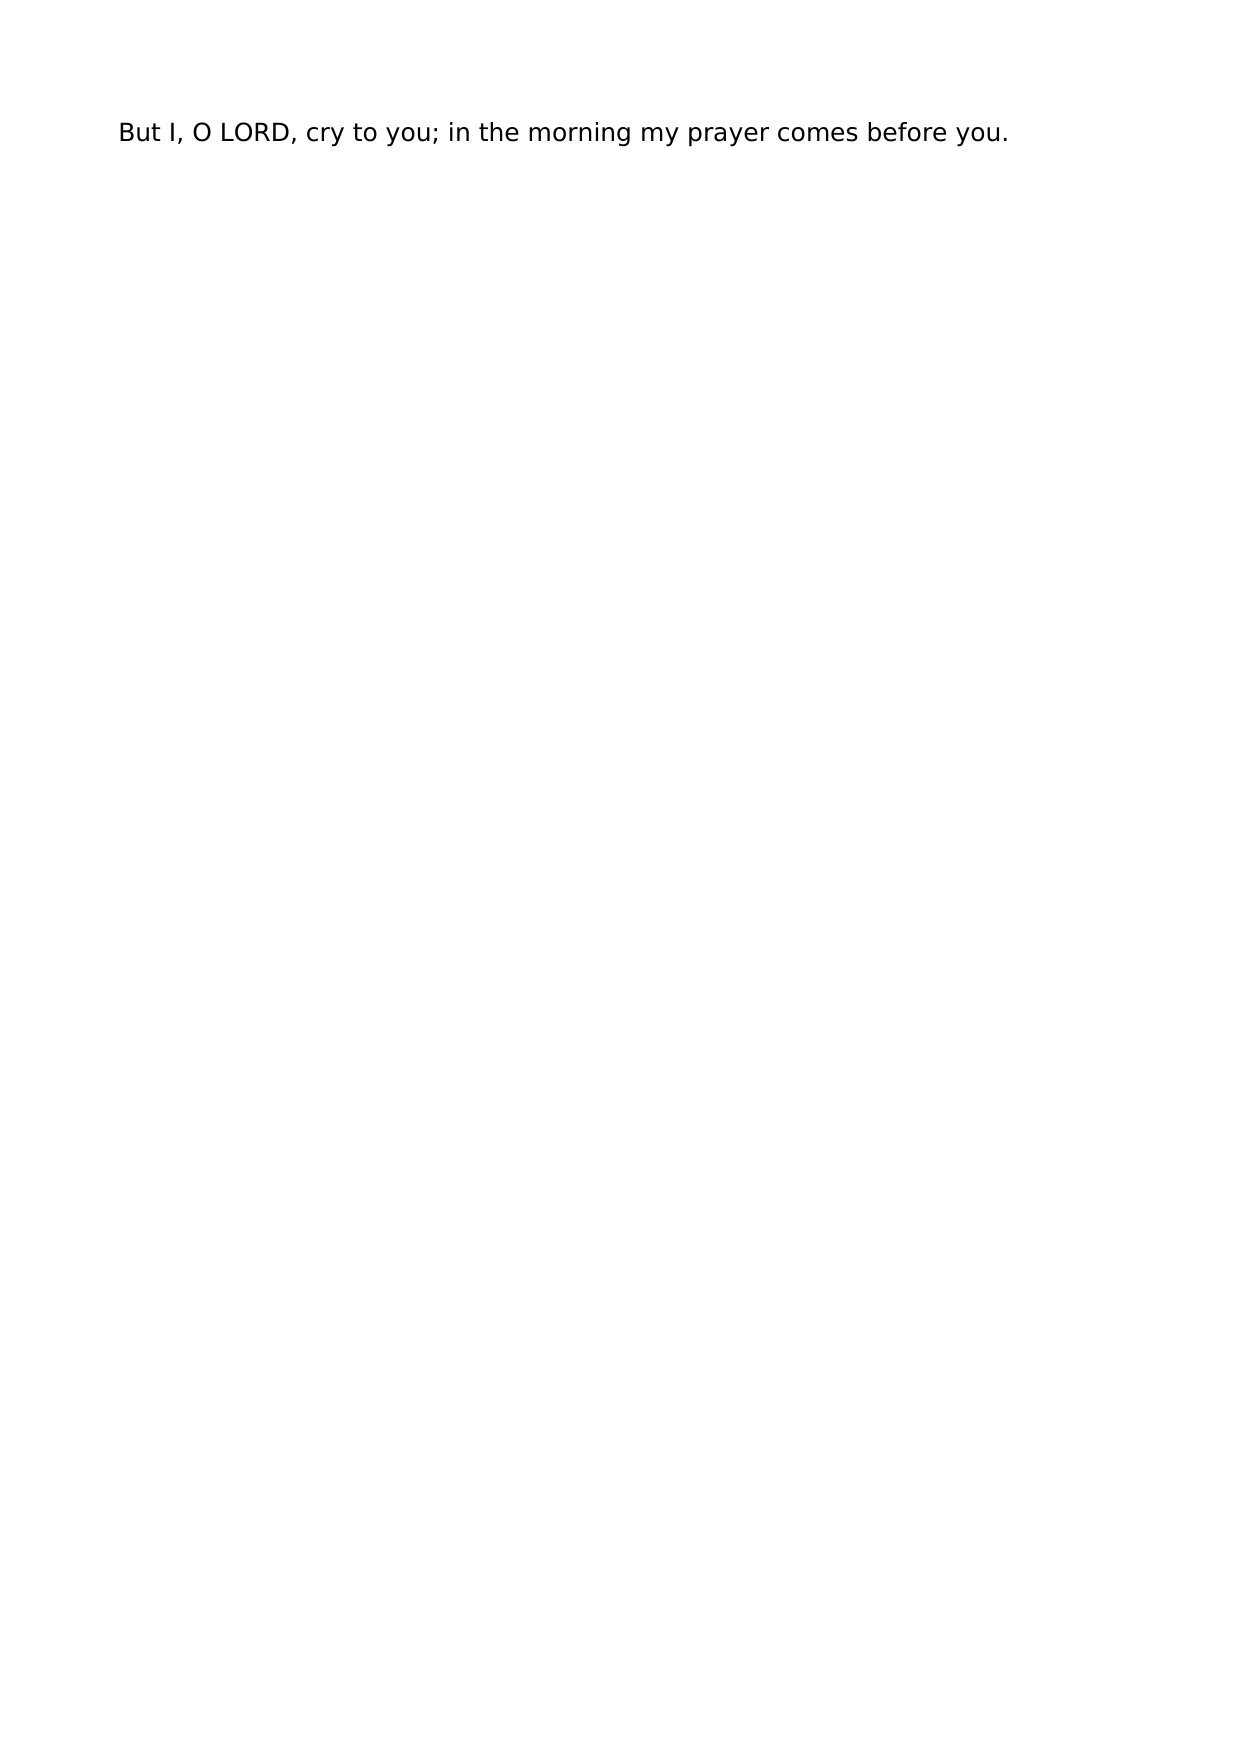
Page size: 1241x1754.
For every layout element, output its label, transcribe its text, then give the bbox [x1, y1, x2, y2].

text But I, O LORD, cry to you; in the morning my prayer comes before you. [118, 118, 1122, 147]
